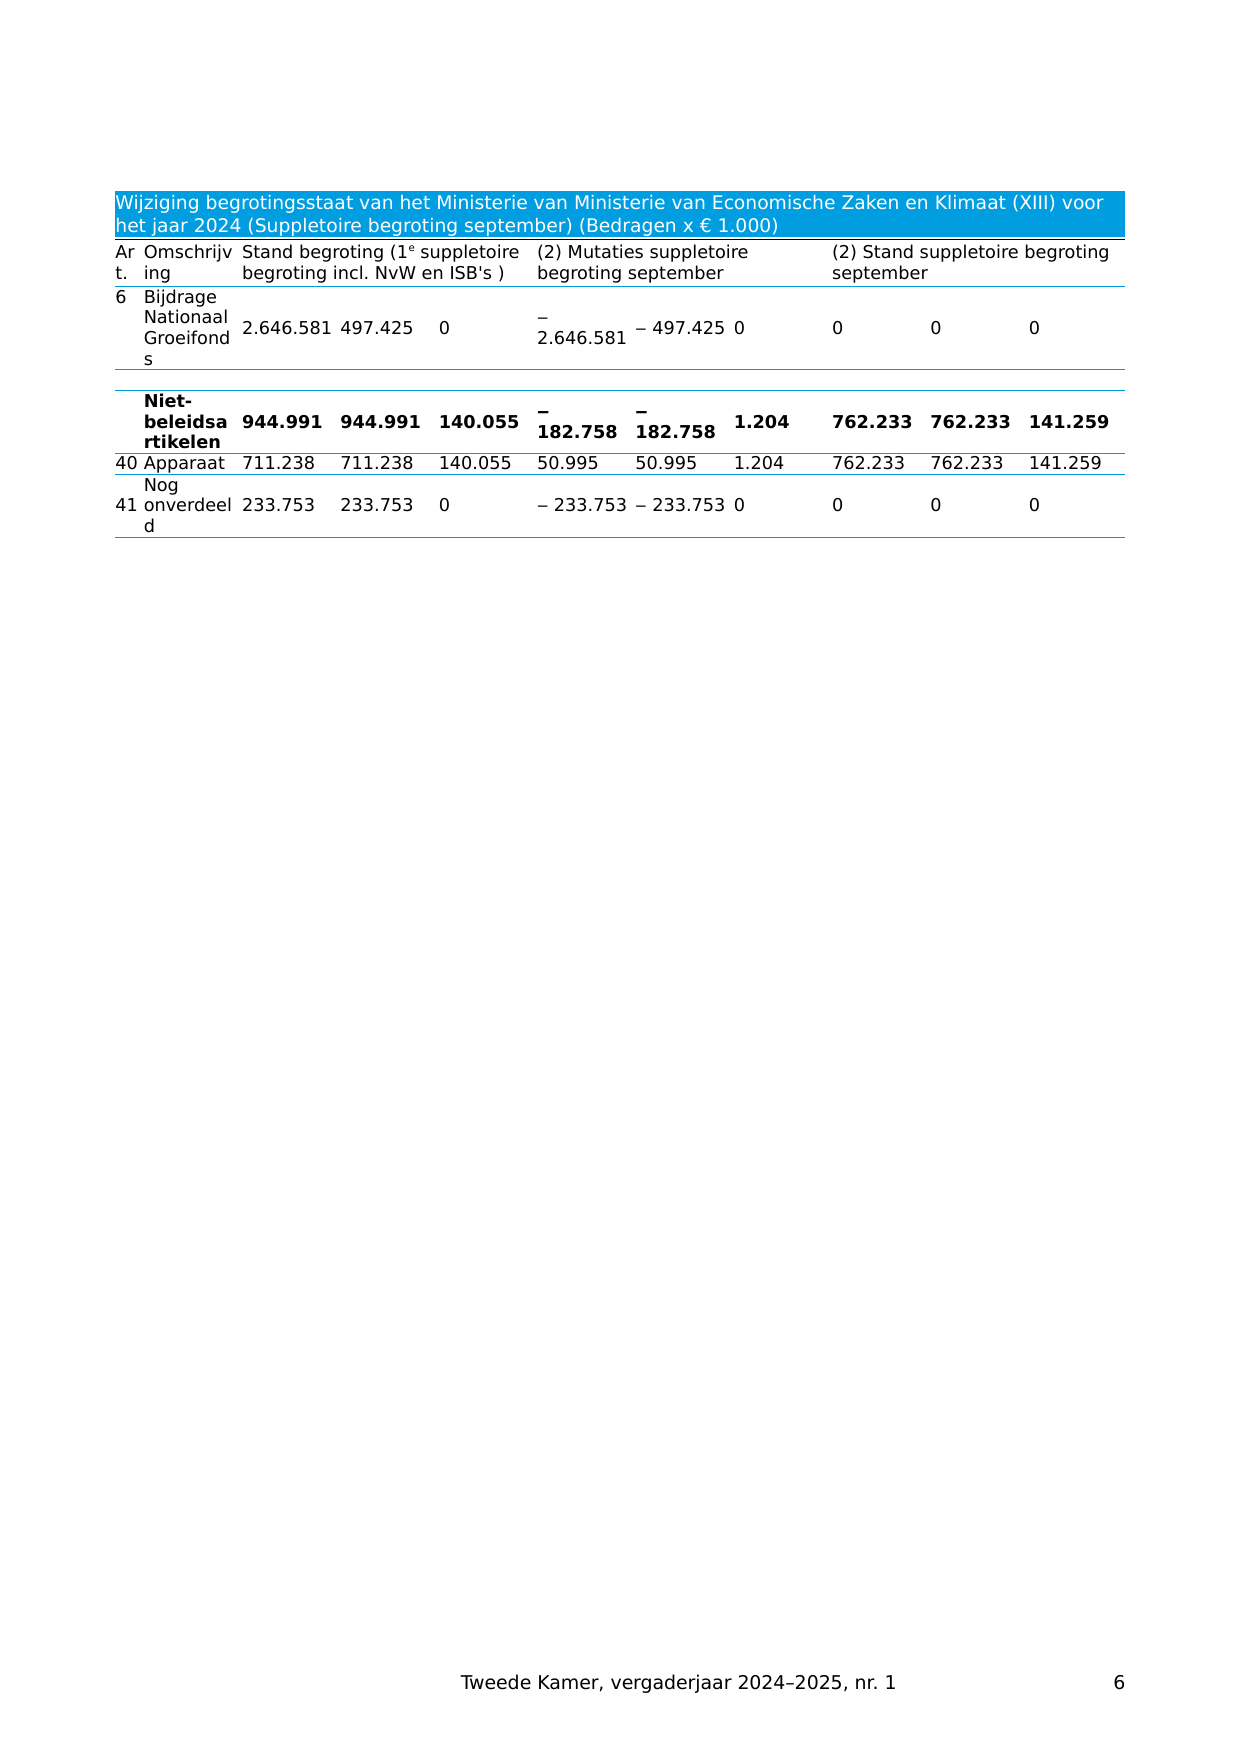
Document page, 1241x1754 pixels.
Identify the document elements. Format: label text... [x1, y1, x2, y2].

table_cell [436, 370, 534, 390]
table_cell (2) Stand suppletoire begroting september [829, 240, 1125, 286]
table_cell [141, 370, 239, 390]
table_cell Niet-beleidsartikelen [141, 391, 239, 453]
table_cell ‒ 2.646.581 [534, 287, 632, 369]
table_cell 711.238 [337, 454, 436, 474]
table_cell ‒ 233.753 [534, 475, 632, 536]
table_cell Apparaat [141, 454, 239, 474]
table_cell 2.646.581 [239, 287, 337, 369]
table_cell 50.995 [534, 454, 632, 474]
table_cell 140.055 [436, 391, 534, 453]
table_cell 141.259 [1026, 391, 1125, 453]
table_cell 141.259 [1026, 454, 1125, 474]
table_cell 0 [829, 287, 927, 369]
table_cell [632, 370, 731, 390]
table_cell 0 [829, 475, 927, 536]
table_cell 233.753 [239, 475, 337, 536]
table_cell ‒ 182.758 [534, 391, 632, 453]
table_cell [337, 370, 436, 390]
table_cell [115, 391, 141, 453]
table_cell ‒ 497.425 [632, 287, 731, 369]
table_cell 0 [927, 287, 1026, 369]
table_cell 762.233 [829, 391, 927, 453]
table_cell 41 [115, 475, 141, 536]
table_cell 711.238 [239, 454, 337, 474]
table_cell Omschrijving [141, 240, 239, 286]
table_cell 233.753 [337, 475, 436, 536]
table_cell [239, 370, 337, 390]
table_cell 762.233 [829, 454, 927, 474]
table_cell 0 [731, 475, 829, 536]
table_cell Art. [115, 240, 141, 286]
table_cell Nog onverdeeld [141, 475, 239, 536]
table_cell 1.204 [731, 454, 829, 474]
table_cell 140.055 [436, 454, 534, 474]
table_cell [731, 370, 829, 390]
table_cell [829, 370, 927, 390]
table_cell 944.991 [337, 391, 436, 453]
table_cell 0 [1026, 475, 1125, 536]
table_cell 762.233 [927, 391, 1026, 453]
table_cell [115, 370, 141, 390]
table_cell ‒ 182.758 [632, 391, 731, 453]
table_cell 0 [927, 475, 1026, 536]
table_cell ‒ 233.753 [632, 475, 731, 536]
table_cell [534, 370, 632, 390]
table_cell 497.425 [337, 287, 436, 369]
table_cell 0 [436, 287, 534, 369]
table_cell 0 [731, 287, 829, 369]
table_cell Stand begroting (1e suppletoire begroting incl. NvW en ISB's ) [239, 240, 534, 286]
table_cell 6 [115, 287, 141, 369]
table_cell (2) Mutaties suppletoire begroting september [534, 240, 829, 286]
table_cell [1026, 370, 1125, 390]
table_cell 40 [115, 454, 141, 474]
table_cell 0 [436, 475, 534, 536]
table_cell 762.233 [927, 454, 1026, 474]
table_cell 1.204 [731, 391, 829, 453]
table_cell 0 [1026, 287, 1125, 369]
table_cell [927, 370, 1026, 390]
table_cell 50.995 [632, 454, 731, 474]
table_cell Bijdrage Nationaal Groeifonds [141, 287, 239, 369]
table_cell 944.991 [239, 391, 337, 453]
